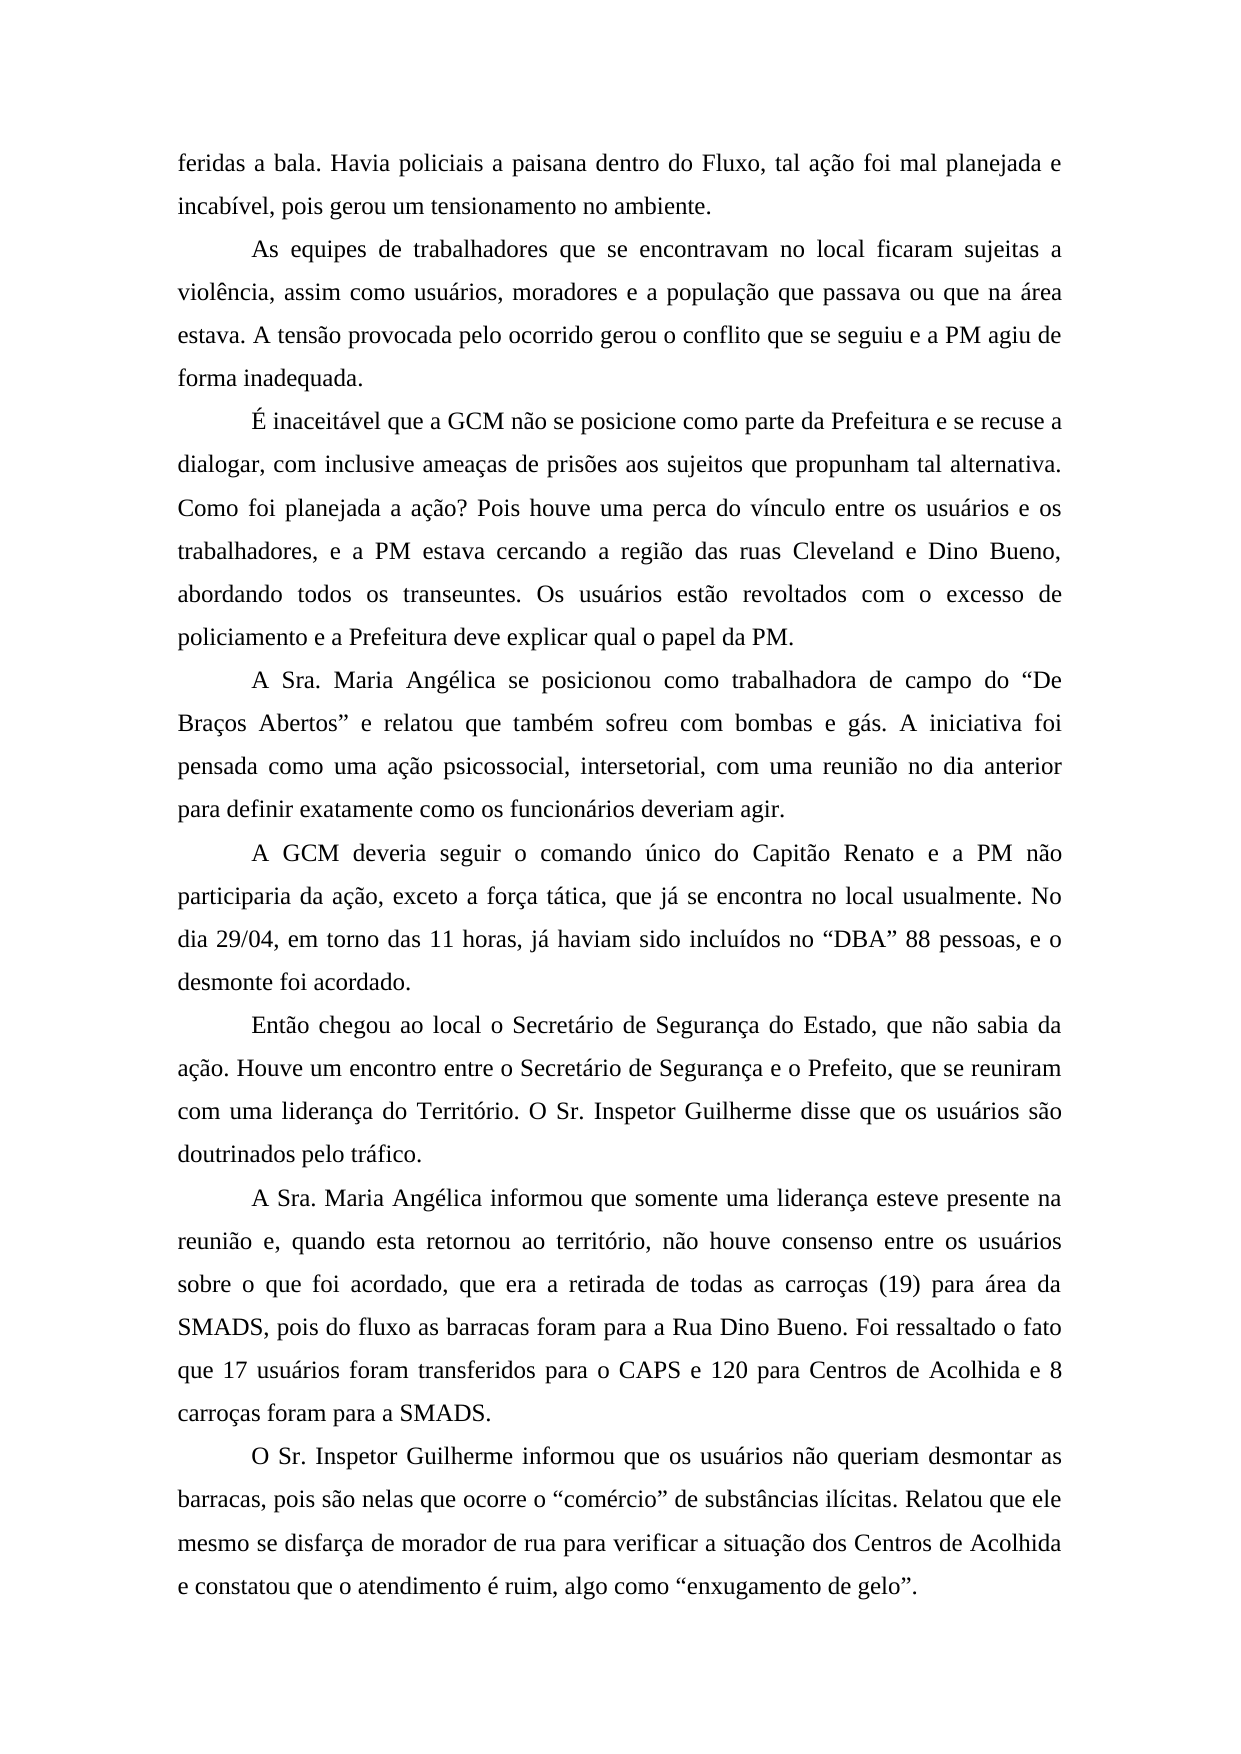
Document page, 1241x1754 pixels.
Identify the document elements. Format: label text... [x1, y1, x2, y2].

text As equipes de trabalhadores que se encontravam no local ficaram sujeitas a violência, assim como usuários, moradores e a população que passava ou que na área estava. A tensão provocada pelo ocorrido gerou o conflito que se seguiu e a PM agiu de forma inadequada. [177, 234, 1063, 392]
text Então chegou ao local o Secretário de Segurança do Estado, que não sabia da ação. Houve um encontro entre o Secretário de Segurança e o Prefeito, que se reuniram com uma liderança do Território. O Sr. Inspetor Guilherme disse que os usuários são doutrinados pelo tráfico. [177, 1010, 1063, 1168]
text A Sra. Maria Angélica se posicionou como trabalhadora de campo do “De Braços Abertos” e relatou que também sofreu com bombas e gás. A iniciativa foi pensada como uma ação psicossocial, intersetorial, com uma reunião no dia anterior para definir exatamente como os funcionários deveriam agir. [177, 665, 1063, 823]
text É inaceitável que a GCM não se posicione como parte da Prefeitura e se recuse a dialogar, com inclusive ameaças de prisões aos sujeitos que propunham tal alternativa. Como foi planejada a ação? Pois houve uma perca do vínculo entre os usuários e os trabalhadores, e a PM estava cercando a região das ruas Cleveland e Dino Bueno, abordando todos os transeuntes. Os usuários estão revoltados com o excesso de policiamento e a Prefeitura deve explicar qual o papel da PM. [177, 406, 1063, 651]
text O Sr. Inspetor Guilherme informou que os usuários não queriam desmontar as barracas, pois são nelas que ocorre o “comércio” de substâncias ilícitas. Relatou que ele mesmo se disfarça de morador de rua para verificar a situação dos Centros de Acolhida e constatou que o atendimento é ruim, algo como “enxugamento de gelo”. [177, 1441, 1063, 1599]
text feridas a bala. Havia policiais a paisana dentro do Fluxo, tal ação foi mal planejada e incabível, pois gerou um tensionamento no ambiente. [177, 148, 1063, 219]
text A Sra. Maria Angélica informou que somente uma liderança esteve presente na reunião e, quando esta retornou ao território, não houve consenso entre os usuários sobre o que foi acordado, que era a retirada de todas as carroças (19) para área da SMADS, pois do fluxo as barracas foram para a Rua Dino Bueno. Foi ressaltado o fato que 17 usuários foram transferidos para o CAPS e 120 para Centros de Acolhida e 8 carroças foram para a SMADS. [177, 1183, 1063, 1427]
text A GCM deveria seguir o comando único do Capitão Renato e a PM não participaria da ação, exceto a força tática, que já se encontra no local usualmente. No dia 29/04, em torno das 11 horas, já haviam sido incluídos no “DBA” 88 pessoas, e o desmonte foi acordado. [177, 838, 1063, 996]
